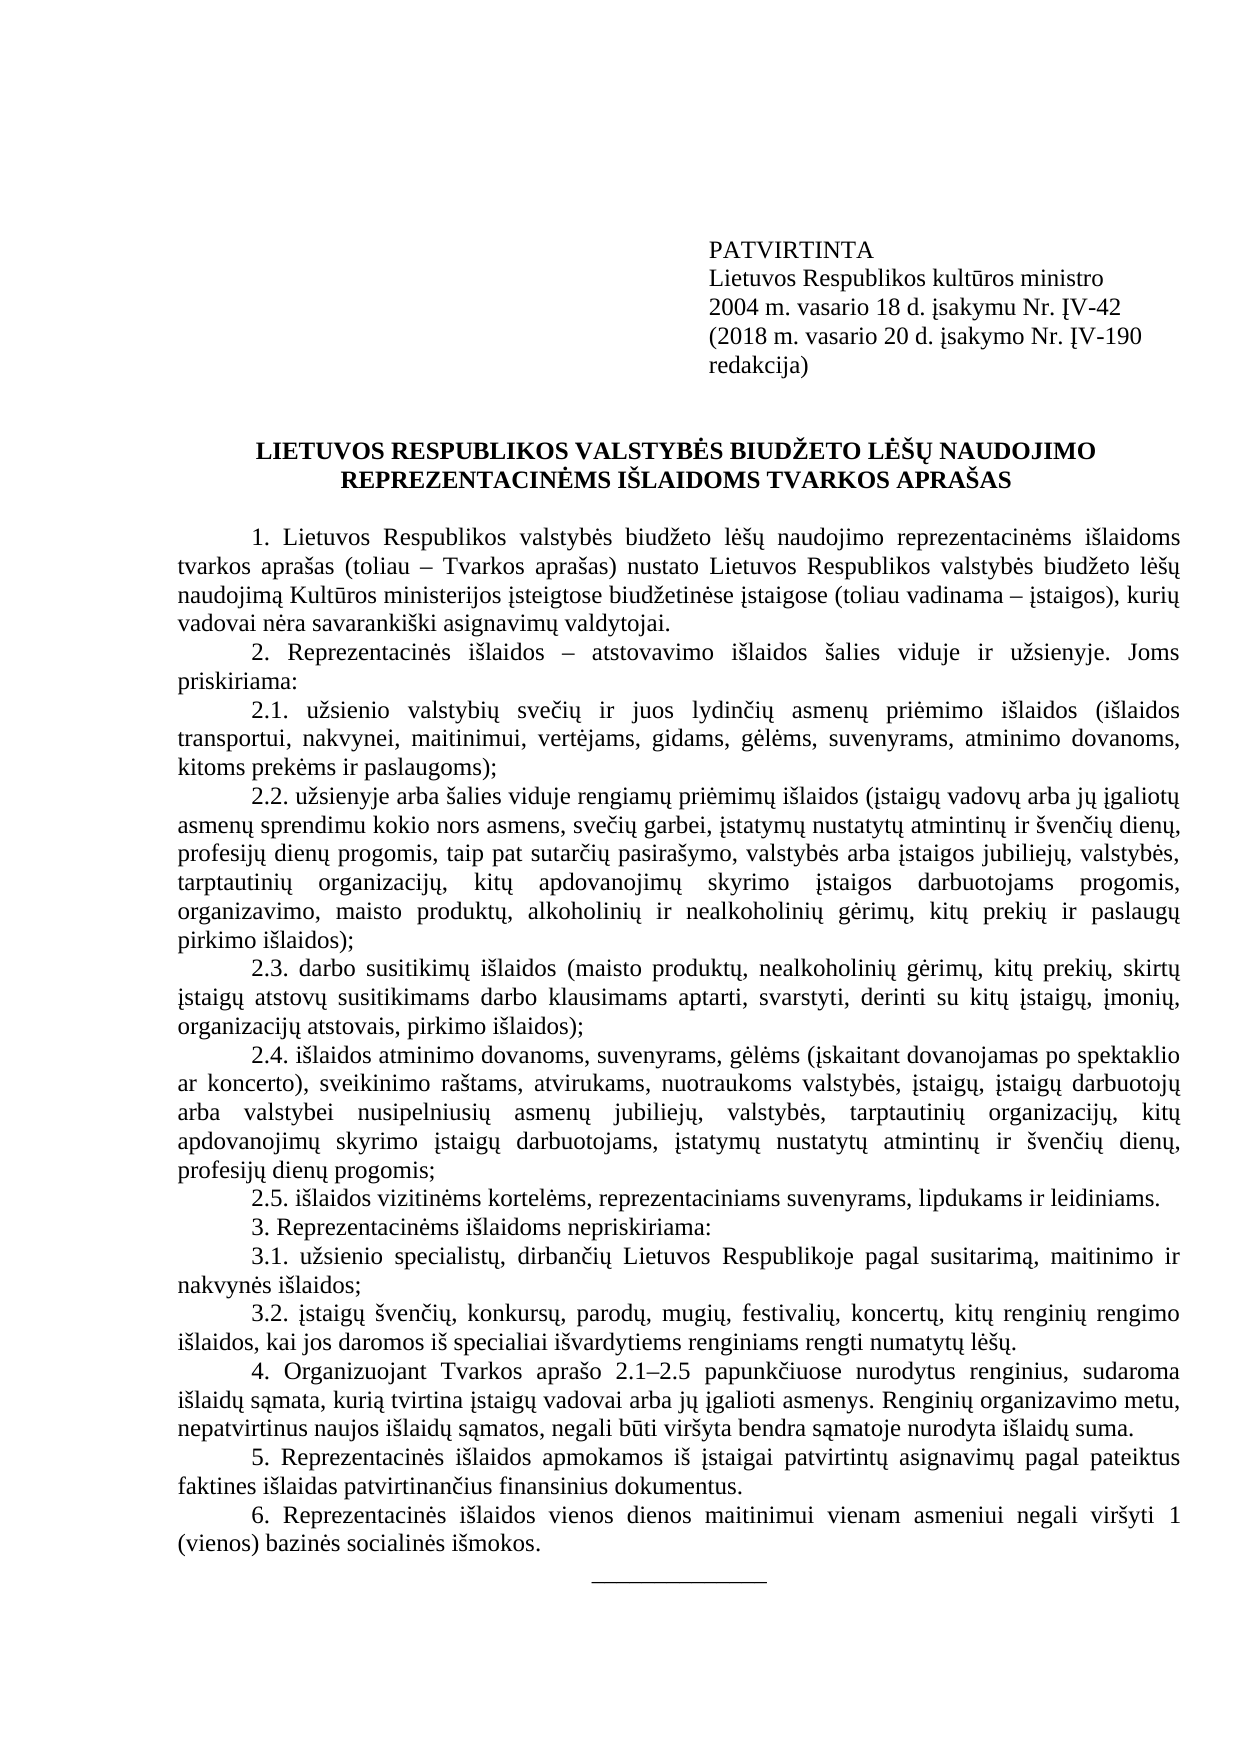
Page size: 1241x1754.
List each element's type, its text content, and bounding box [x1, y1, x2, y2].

text 3.2. įstaigų švenčių, konkursų, parodų, mugių, festivalių, koncertų, kitų renginių rengimo išlaidos, kai jos daromos iš specialiai išvardytiems renginiams rengti numatytų lėšų. [177, 1298, 1181, 1356]
text 2.4. išlaidos atminimo dovanoms, suvenyrams, gėlėms (įskaitant dovanojamas po spektaklio ar koncerto), sveikinimo raštams, atvirukams, nuotraukoms valstybės, įstaigų, įstaigų darbuotojų arba valstybei nusipelniusių asmenų jubiliejų, valstybės, tarptautinių organizacijų, kitų apdovanojimų skyrimo įstaigų darbuotojams, įstatymų nustatytų atmintinų ir švenčių dienų, profesijų dienų progomis; [177, 1040, 1181, 1183]
text 1. Lietuvos Respublikos valstybės biudžeto lėšų naudojimo reprezentacinėms išlaidoms tvarkos aprašas (toliau – Tvarkos aprašas) nustato Lietuvos Respublikos valstybės biudžeto lėšų naudojimą Kultūros ministerijos įsteigtose biudžetinėse įstaigose (toliau vadinama – įstaigos), kurių vadovai nėra savarankiški asignavimų valdytojai. [177, 522, 1181, 637]
text 4. Organizuojant Tvarkos aprašo 2.1–2.5 papunkčiuose nurodytus renginius, sudaroma išlaidų sąmata, kurią tvirtina įstaigų vadovai arba jų įgalioti asmenys. Renginių organizavimo metu, nepatvirtinus naujos išlaidų sąmatos, negali būti viršyta bendra sąmatoje nurodyta išlaidų suma. [177, 1356, 1181, 1442]
text (2018 m. vasario 20 d. įsakymo Nr. ĮV-190 [177, 321, 1181, 350]
text reprezentacinėms išlaidoms tvarkOS APRAŠAS [177, 465, 1181, 493]
text 6. Reprezentacinės išlaidos vienos dienos maitinimui vienam asmeniui negali viršyti 1 (vienos) bazinės socialinės išmokos. [177, 1500, 1181, 1557]
text ______________ [177, 1557, 1181, 1586]
text 3.1. užsienio specialistų, dirbančių Lietuvos Respublikoje pagal susitarimą, maitinimo ir nakvynės išlaidos; [177, 1241, 1181, 1298]
text Patvirtinta [177, 235, 1181, 263]
text Lietuvos Respublikos valstybės biudžeto lėšų naudojimo [177, 436, 1181, 465]
text redakcija) [177, 350, 1181, 378]
text 2.1. užsienio valstybių svečių ir juos lydinčių asmenų priėmimo išlaidos (išlaidos transportui, nakvynei, maitinimui, vertėjams, gidams, gėlėms, suvenyrams, atminimo dovanoms, kitoms prekėms ir paslaugoms); [177, 695, 1181, 781]
text 2.2. užsienyje arba šalies viduje rengiamų priėmimų išlaidos (įstaigų vadovų arba jų įgaliotų asmenų sprendimu kokio nors asmens, svečių garbei, įstatymų nustatytų atmintinų ir švenčių dienų, profesijų dienų progomis, taip pat sutarčių pasirašymo, valstybės arba įstaigos jubiliejų, valstybės, tarptautinių organizacijų, kitų apdovanojimų skyrimo įstaigos darbuotojams progomis, organizavimo, maisto produktų, alkoholinių ir nealkoholinių gėrimų, kitų prekių ir paslaugų pirkimo išlaidos); [177, 781, 1181, 953]
text 2.3. darbo susitikimų išlaidos (maisto produktų, nealkoholinių gėrimų, kitų prekių, skirtų įstaigų atstovų susitikimams darbo klausimams aptarti, svarstyti, derinti su kitų įstaigų, įmonių, organizacijų atstovais, pirkimo išlaidos); [177, 953, 1181, 1040]
text 2. Reprezentacinės išlaidos – atstovavimo išlaidos šalies viduje ir užsienyje. Joms priskiriama: [177, 637, 1181, 695]
text 2.5. išlaidos vizitinėms kortelėms, reprezentaciniams suvenyrams, lipdukams ir leidiniams. [177, 1183, 1181, 1212]
text Lietuvos Respublikos kultūros ministro [177, 263, 1181, 292]
text 2004 m. vasario 18 d. įsakymu Nr. ĮV-42 [177, 292, 1181, 321]
text 3. Reprezentacinėms išlaidoms nepriskiriama: [177, 1212, 1181, 1241]
text 5. Reprezentacinės išlaidos apmokamos iš įstaigai patvirtintų asignavimų pagal pateiktus faktines išlaidas patvirtinančius finansinius dokumentus. [177, 1442, 1181, 1500]
